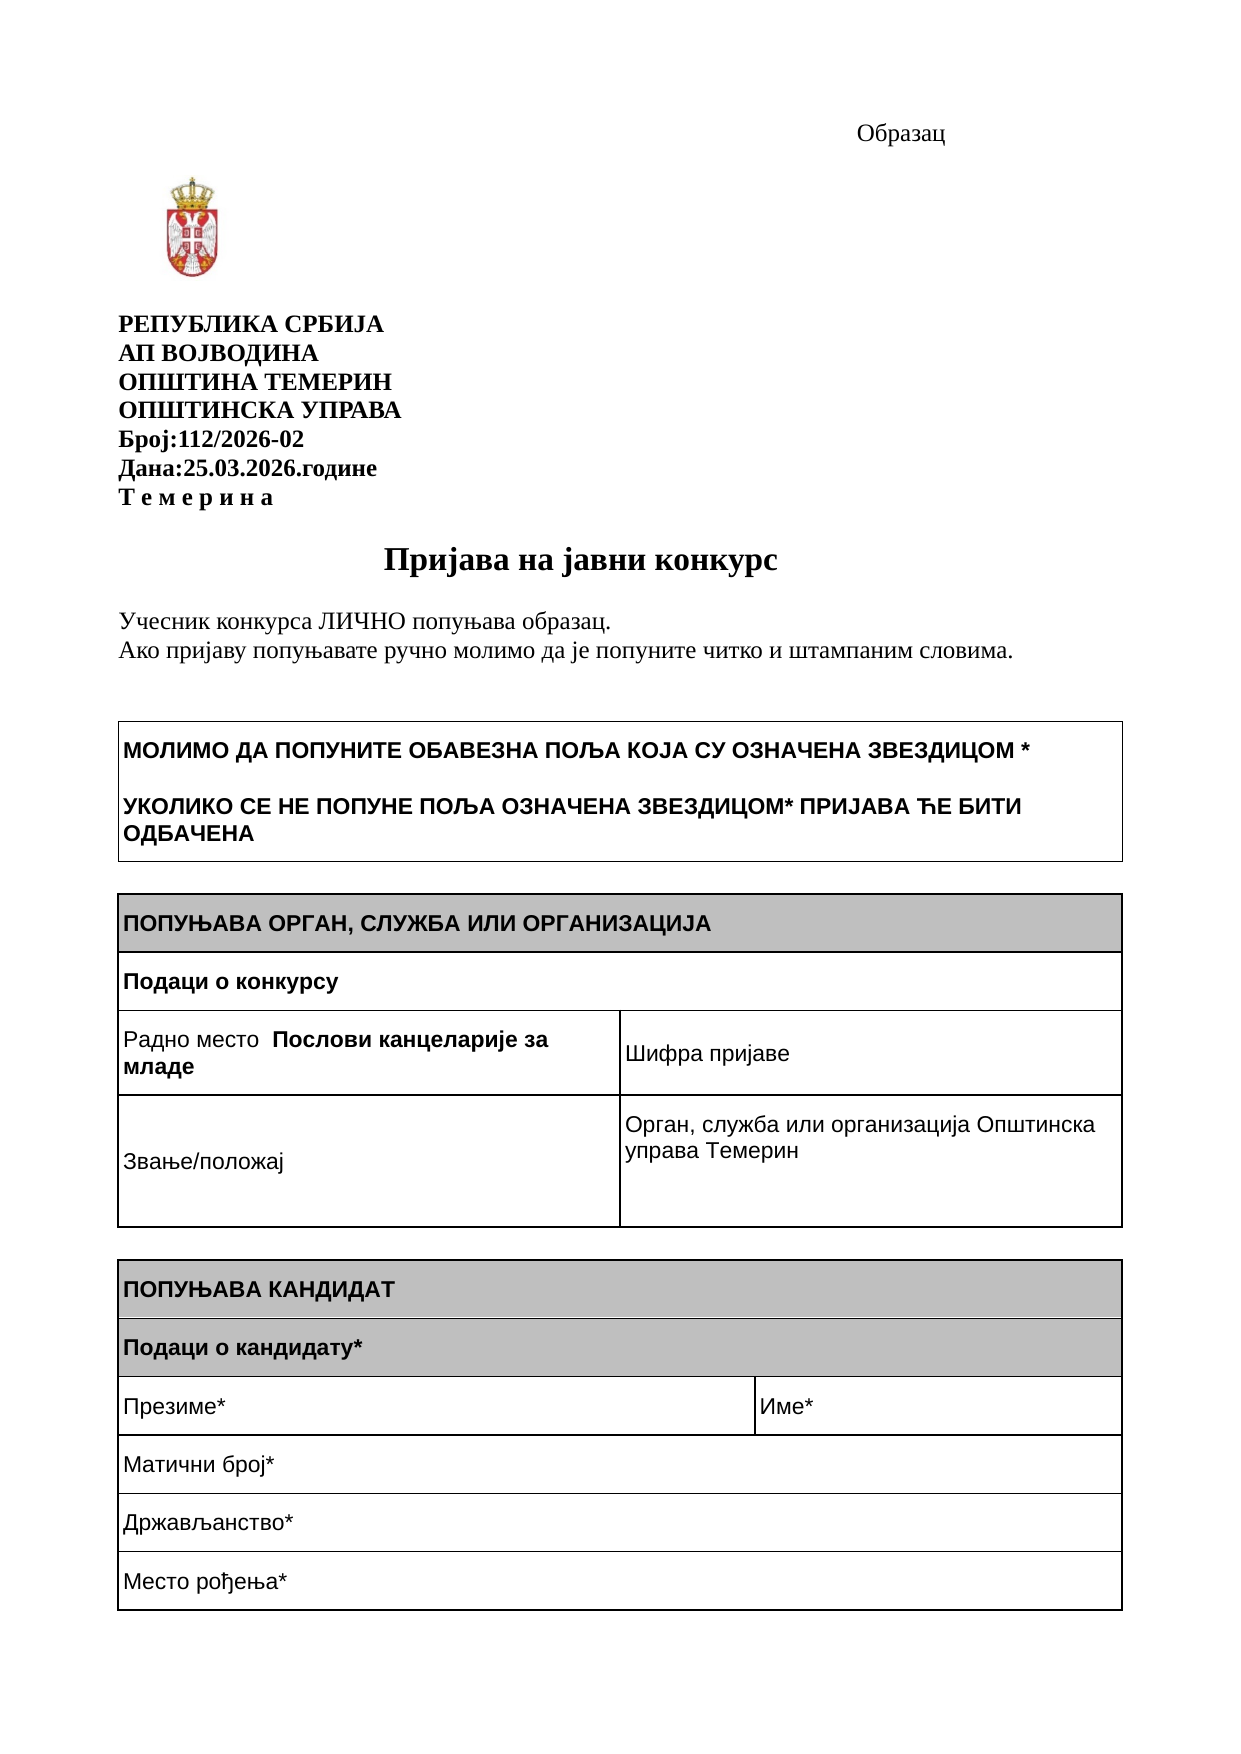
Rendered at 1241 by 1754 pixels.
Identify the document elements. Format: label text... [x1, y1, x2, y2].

text Ако пријаву попуњавате ручно молимо да је попуните читко и штампаним словима. [118, 635, 1122, 664]
text Учесник конкурса ЛИЧНО попуњава образац. [118, 606, 1122, 635]
text РЕПУБЛИКА СРБИЈА [118, 309, 1122, 338]
table_header ПОПУЊАВА ОРГАН, СЛУЖБА ИЛИ ОРГАНИЗАЦИЈА [119, 895, 1121, 951]
text Т е м е р и н а [118, 482, 1122, 510]
table_header МОЛИМО ДА ПОПУНИТЕ ОБАВЕЗНА ПОЉА КОЈА СУ ОЗНАЧЕНА ЗВЕЗДИЦОМ * [119, 722, 1122, 778]
text Образац [118, 118, 1122, 147]
text ОПШТИНА ТЕМЕРИН [118, 367, 1122, 395]
table_cell Орган, служба или организација Општинска управа Темерин [621, 1096, 1121, 1226]
text Број:112/2026-02 [118, 424, 1122, 453]
table_cell Држављанство* [119, 1494, 1121, 1551]
text Дана:25.03.2026.године [118, 453, 1122, 482]
table_header ПОПУЊАВА КАНДИДАТ [119, 1261, 1121, 1317]
text АП ВОЈВОДИНА [118, 338, 1122, 367]
table_cell Матични број* [119, 1436, 1121, 1492]
table_cell Подаци о конкурсу [119, 953, 1121, 1009]
table_cell Шифра пријаве [621, 1011, 1121, 1094]
text Пријава на јавни конкурс [118, 539, 1122, 577]
text ОПШТИНСКА УПРАВА [118, 395, 1122, 424]
table_cell УКОЛИКО СЕ НЕ ПОПУНЕ ПОЉА ОЗНАЧЕНА ЗВЕЗДИЦОМ* ПРИЈАВА ЋЕ БИТИ ОДБАЧЕНА [119, 778, 1122, 861]
table_cell Подаци о кандидату* [119, 1319, 1121, 1376]
table_cell Радно место Послови канцеларије за младе [119, 1011, 619, 1094]
table_cell Место рођења* [119, 1552, 1121, 1609]
table_cell Звање/положај [119, 1096, 619, 1226]
table_cell Име* [756, 1377, 1121, 1434]
table_cell Презиме* [119, 1377, 754, 1434]
